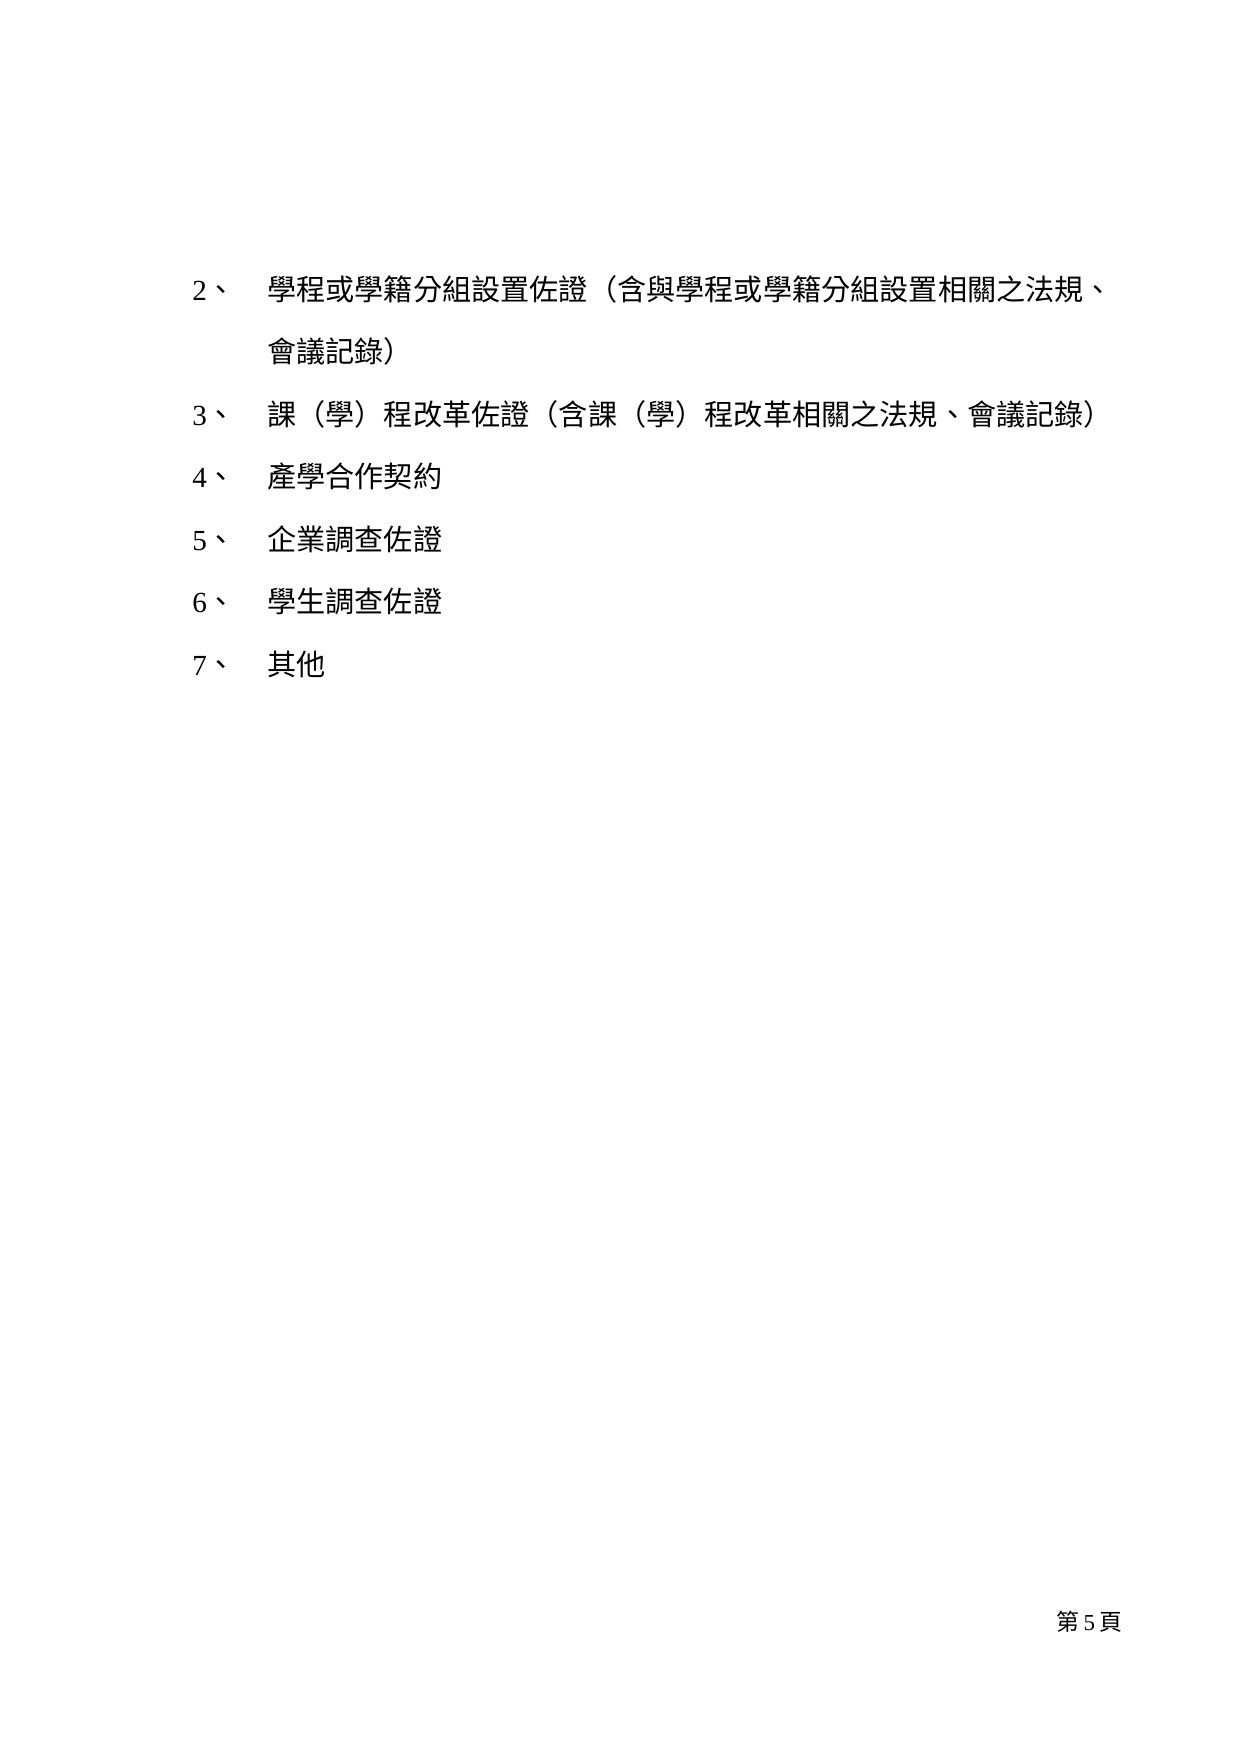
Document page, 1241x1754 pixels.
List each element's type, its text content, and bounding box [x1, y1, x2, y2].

list 學生調查佐證 [192, 558, 1122, 621]
list 學程或學籍分組設置佐證（含與學程或學籍分組設置相關之法規、會議記錄） [192, 246, 1122, 371]
list 其他 [192, 621, 1122, 683]
list 產學合作契約 [192, 433, 1122, 496]
list 課（學）程改革佐證（含課（學）程改革相關之法規、會議記錄） [192, 371, 1122, 433]
list 企業調查佐證 [192, 496, 1122, 558]
